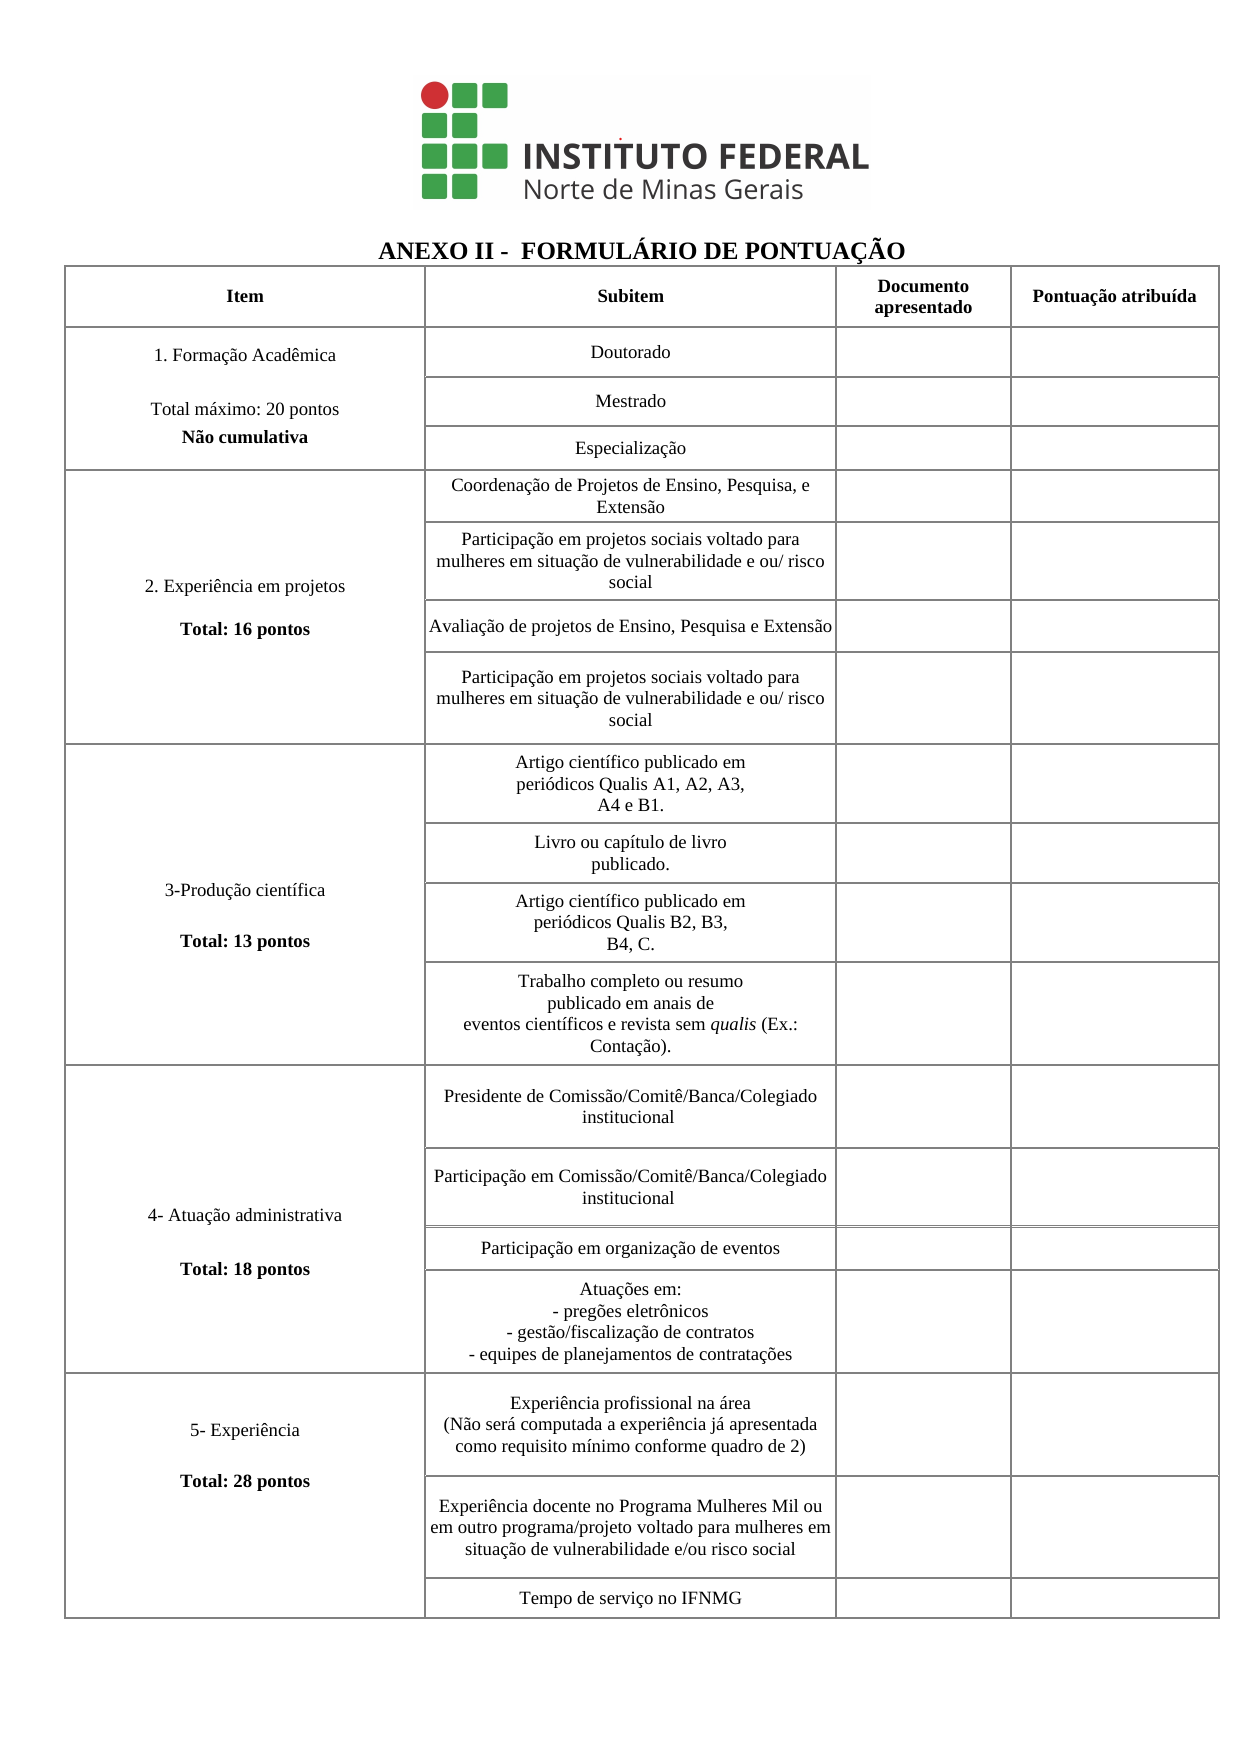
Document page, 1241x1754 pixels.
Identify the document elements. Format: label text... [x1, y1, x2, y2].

table_cell Experiência profissional na área (Não será computada a experiência já apresentada como requisito mínimo conforme quadro de 2) [426, 1374, 835, 1475]
table_cell [1012, 1149, 1218, 1225]
table_cell [1012, 884, 1218, 961]
table_cell [837, 963, 1010, 1064]
table_cell Participação em projetos sociais voltado para mulheres em situação de vulnerabilidade e ou/ risco social [426, 523, 835, 598]
table_cell Participação em organização de eventos [426, 1228, 835, 1269]
table_cell 5- Experiência Total: 28 pontos [66, 1374, 424, 1617]
table_cell [1012, 427, 1218, 469]
table_cell [1012, 745, 1218, 822]
table_cell [1012, 1228, 1218, 1269]
table_cell 2. Experiência em projetos Total: 16 pontos [66, 471, 424, 743]
table_cell [1012, 471, 1218, 521]
table_cell [837, 1374, 1010, 1475]
table_cell [1012, 378, 1218, 425]
table_header Pontuação atribuída [1012, 267, 1218, 326]
table_cell [837, 523, 1010, 598]
table_cell [837, 471, 1010, 521]
table_cell Trabalho completo ou resumo publicado em anais de eventos científicos e revista sem qualis (Ex.: Contação). [426, 963, 835, 1064]
table_cell [837, 884, 1010, 961]
table_cell [837, 1477, 1010, 1577]
table_cell [1012, 1271, 1218, 1372]
picture [412, 75, 872, 210]
table_header Subitem [426, 267, 835, 326]
table_cell [837, 427, 1010, 469]
table_cell [837, 328, 1010, 376]
table_cell Experiência docente no Programa Mulheres Mil ou em outro programa/projeto voltado para mulheres em situação de vulnerabilidade e/ou risco social [426, 1477, 835, 1577]
table_cell [1012, 1374, 1218, 1475]
table_cell 4- Atuação administrativa Total: 18 pontos [66, 1066, 424, 1372]
table_cell Artigo científico publicado em periódicos Qualis A1, A2, A3, A4 e B1. [426, 745, 835, 822]
table_cell [1012, 1066, 1218, 1147]
table_cell [1012, 653, 1218, 743]
table_cell Coordenação de Projetos de Ensino, Pesquisa, e Extensão [426, 471, 835, 521]
table_cell [837, 1579, 1010, 1617]
table_cell Participação em projetos sociais voltado para mulheres em situação de vulnerabilidade e ou/ risco social [426, 653, 835, 743]
table_cell [1012, 963, 1218, 1064]
table_cell Tempo de serviço no IFNMG [426, 1579, 835, 1617]
table_cell [1012, 523, 1218, 598]
table_cell [837, 653, 1010, 743]
table_cell 3-Produção científica Total: 13 pontos [66, 745, 424, 1064]
table_header Documento apresentado [837, 267, 1010, 326]
table_header Item [66, 267, 424, 326]
table_cell [1012, 1477, 1218, 1577]
table_cell [837, 1228, 1010, 1269]
table_cell [837, 378, 1010, 425]
table_cell [837, 1066, 1010, 1147]
table_cell Especialização [426, 427, 835, 469]
table_cell Doutorado [426, 328, 835, 376]
table_cell [837, 824, 1010, 881]
table_cell [837, 601, 1010, 651]
table_cell Livro ou capítulo de livro publicado. [426, 824, 835, 881]
table_cell 1. Formação Acadêmica Total máximo: 20 pontos Não cumulativa [66, 328, 424, 469]
table_cell Atuações em: - pregões eletrônicos - gestão/fiscalização de contratos - equipes de planejamentos de contratações [426, 1271, 835, 1372]
table_cell [1012, 824, 1218, 881]
table_cell [837, 1271, 1010, 1372]
table_cell [837, 745, 1010, 822]
table_cell [1012, 328, 1218, 376]
table_cell Mestrado [426, 378, 835, 425]
table_cell [1012, 1579, 1218, 1617]
text ANEXO II - FORMULÁRIO DE PONTUAÇÃO [64, 236, 1219, 265]
table_cell Artigo científico publicado em periódicos Qualis B2, B3, B4, C. [426, 884, 835, 961]
table_cell Participação em Comissão/Comitê/Banca/Colegiado institucional [426, 1149, 835, 1225]
table_cell Presidente de Comissão/Comitê/Banca/Colegiado institucional [426, 1066, 835, 1147]
table_cell [837, 1149, 1010, 1225]
table_cell Avaliação de projetos de Ensino, Pesquisa e Extensão [426, 601, 835, 651]
table_cell [1012, 601, 1218, 651]
